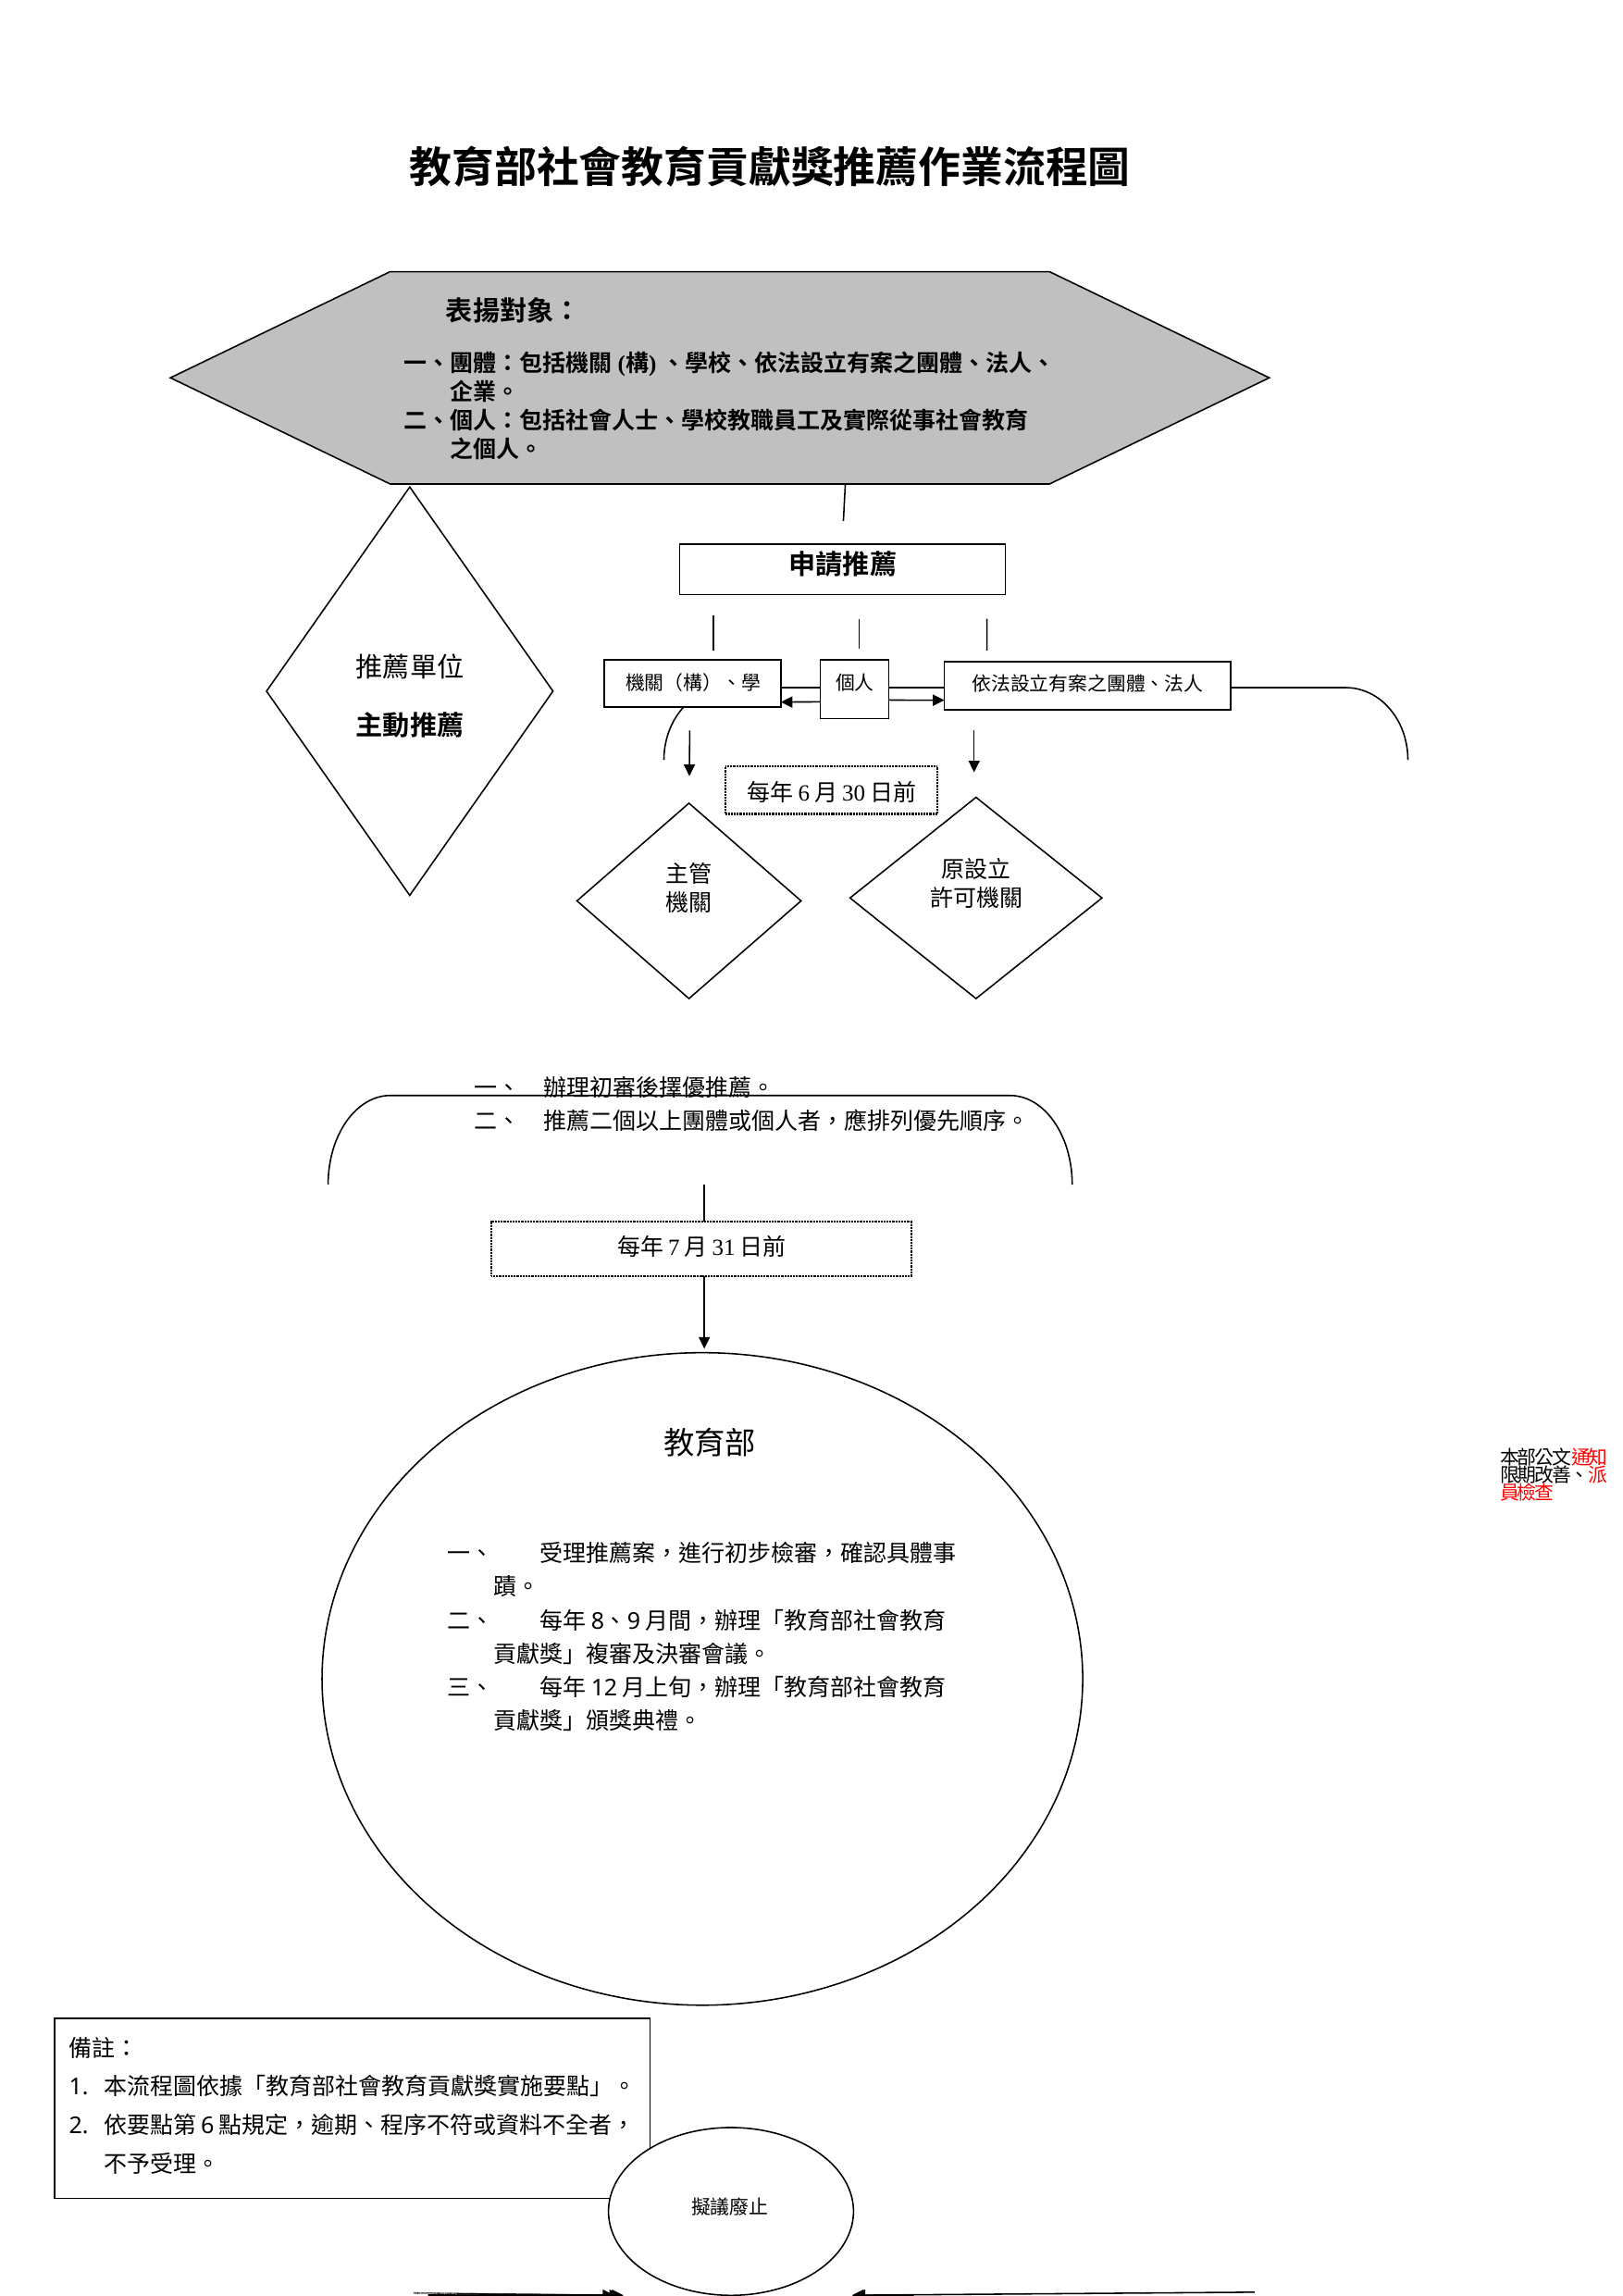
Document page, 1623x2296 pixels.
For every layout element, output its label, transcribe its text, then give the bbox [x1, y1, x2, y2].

text 申請推薦 [693, 551, 992, 580]
text 備註： [68, 2026, 637, 2065]
list [474, 1097, 1011, 1102]
list 辦理初審後擇優推薦。 [474, 1069, 1011, 1094]
text 教育部社會教育貢獻獎推薦作業流程圖 [26, 124, 1514, 193]
text 許可機關 [927, 884, 1025, 912]
text 原設立 [927, 854, 1025, 884]
text 機關（構）、學校 [618, 667, 767, 701]
text 每年7月31日前 [505, 1228, 898, 1262]
text 一、團體：包括機關 (構) 、學校、依法設立有案之團體、法人、企業。 [404, 348, 1035, 405]
list 推薦二個以上團體或個人者，應排列優先順序。 [474, 1102, 1011, 1136]
text 機關 [647, 887, 731, 917]
text 個人 [835, 667, 875, 696]
text 教育部 [620, 1419, 799, 1463]
text 每年6月30日前 [739, 774, 923, 807]
list 受理推薦案，進行初步檢審，確認具體事蹟。 [447, 1535, 958, 1602]
text 主管 [647, 859, 731, 887]
text 表揚對象： [404, 302, 1035, 325]
text 推薦單位 [353, 654, 467, 683]
text 主動推薦 [353, 712, 467, 740]
list 每年12月上旬，辦理「教育部社會教育貢獻獎」頒獎典禮。 [447, 1669, 958, 1736]
list 本流程圖依據「教育部社會教育貢獻獎實施要點」。 [68, 2065, 637, 2103]
list 每年8、9月間，辦理「教育部社會教育貢獻獎」複審及決審會議。 [447, 1602, 958, 1669]
text 本部公文通知限期改善、派員檢查 [1500, 1450, 1609, 1503]
text 依法設立有案之團體、法人 [958, 669, 1217, 697]
list 依要點第6點規定，逾期、程序不符或資料不全者，不予受理。 [68, 2103, 637, 2180]
text 二、個人：包括社會人士、學校教職員工及實際從事社會教育之個人。 [404, 405, 1035, 464]
